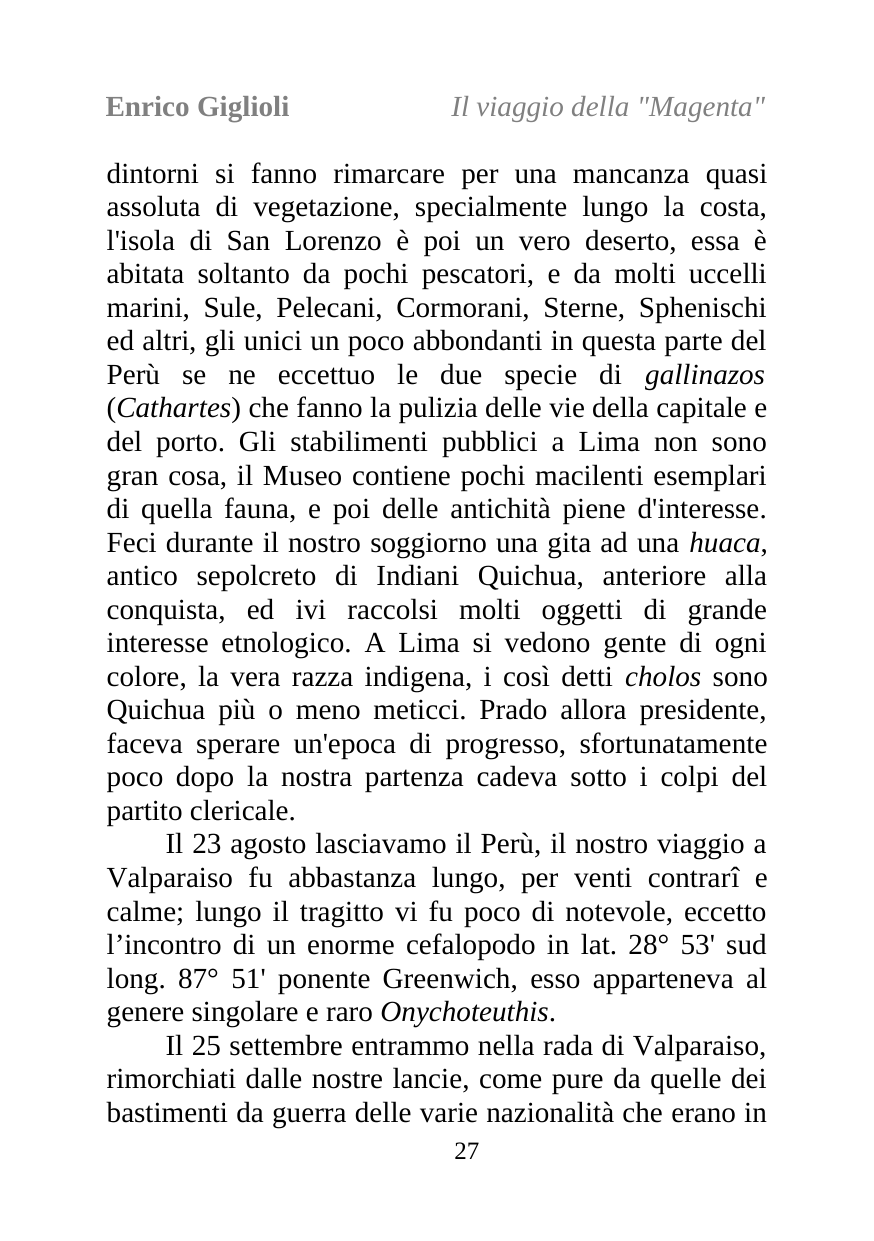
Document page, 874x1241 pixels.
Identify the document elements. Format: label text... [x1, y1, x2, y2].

text dintorni si fanno rimarcare per una mancanza quasi assoluta di vegetazione, specialmente lungo la costa, l'isola di San Lorenzo è poi un vero deserto, essa è abitata soltanto da pochi pescatori, e da molti uccelli marini, Sule, Pelecani, Cormorani, Sterne, Sphenischi ed altri, gli unici un poco abbondanti in questa parte del Perù se ne eccettuo le due specie di gallinazos (Cathartes) che fanno la pulizia delle vie della capitale e del porto. Gli stabilimenti pubblici a Lima non sono gran cosa, il Museo contiene pochi macilenti esemplari di quella fauna, e poi delle antichità piene d'interesse. Feci durante il nostro soggiorno una gita ad una huaca, antico sepolcreto di Indiani Quichua, anteriore alla conquista, ed ivi raccolsi molti oggetti di grande interesse etnologico. A Lima si vedono gente di ogni colore, la vera razza indigena, i così detti cholos sono Quichua più o meno meticci. Prado allora presidente, faceva sperare un'epoca di progresso, sfortunatamente poco dopo la nostra partenza cadeva sotto i colpi del partito clericale. [106, 156, 768, 827]
text Il 23 agosto lasciavamo il Perù, il nostro viaggio a Valparaiso fu abbastanza lungo, per venti contrarî e calme; lungo il tragitto vi fu poco di notevole, eccetto l’incontro di un enorme cefalopodo in lat. 28° 53' sud long. 87° 51' ponente Greenwich, esso apparteneva al genere singolare e raro Onychoteuthis. [106, 827, 768, 1028]
text Il 25 settembre entrammo nella rada di Valparaiso, rimorchiati dalle nostre lancie, come pure da quelle dei bastimenti da guerra delle varie nazionalità che erano in [106, 1028, 768, 1128]
